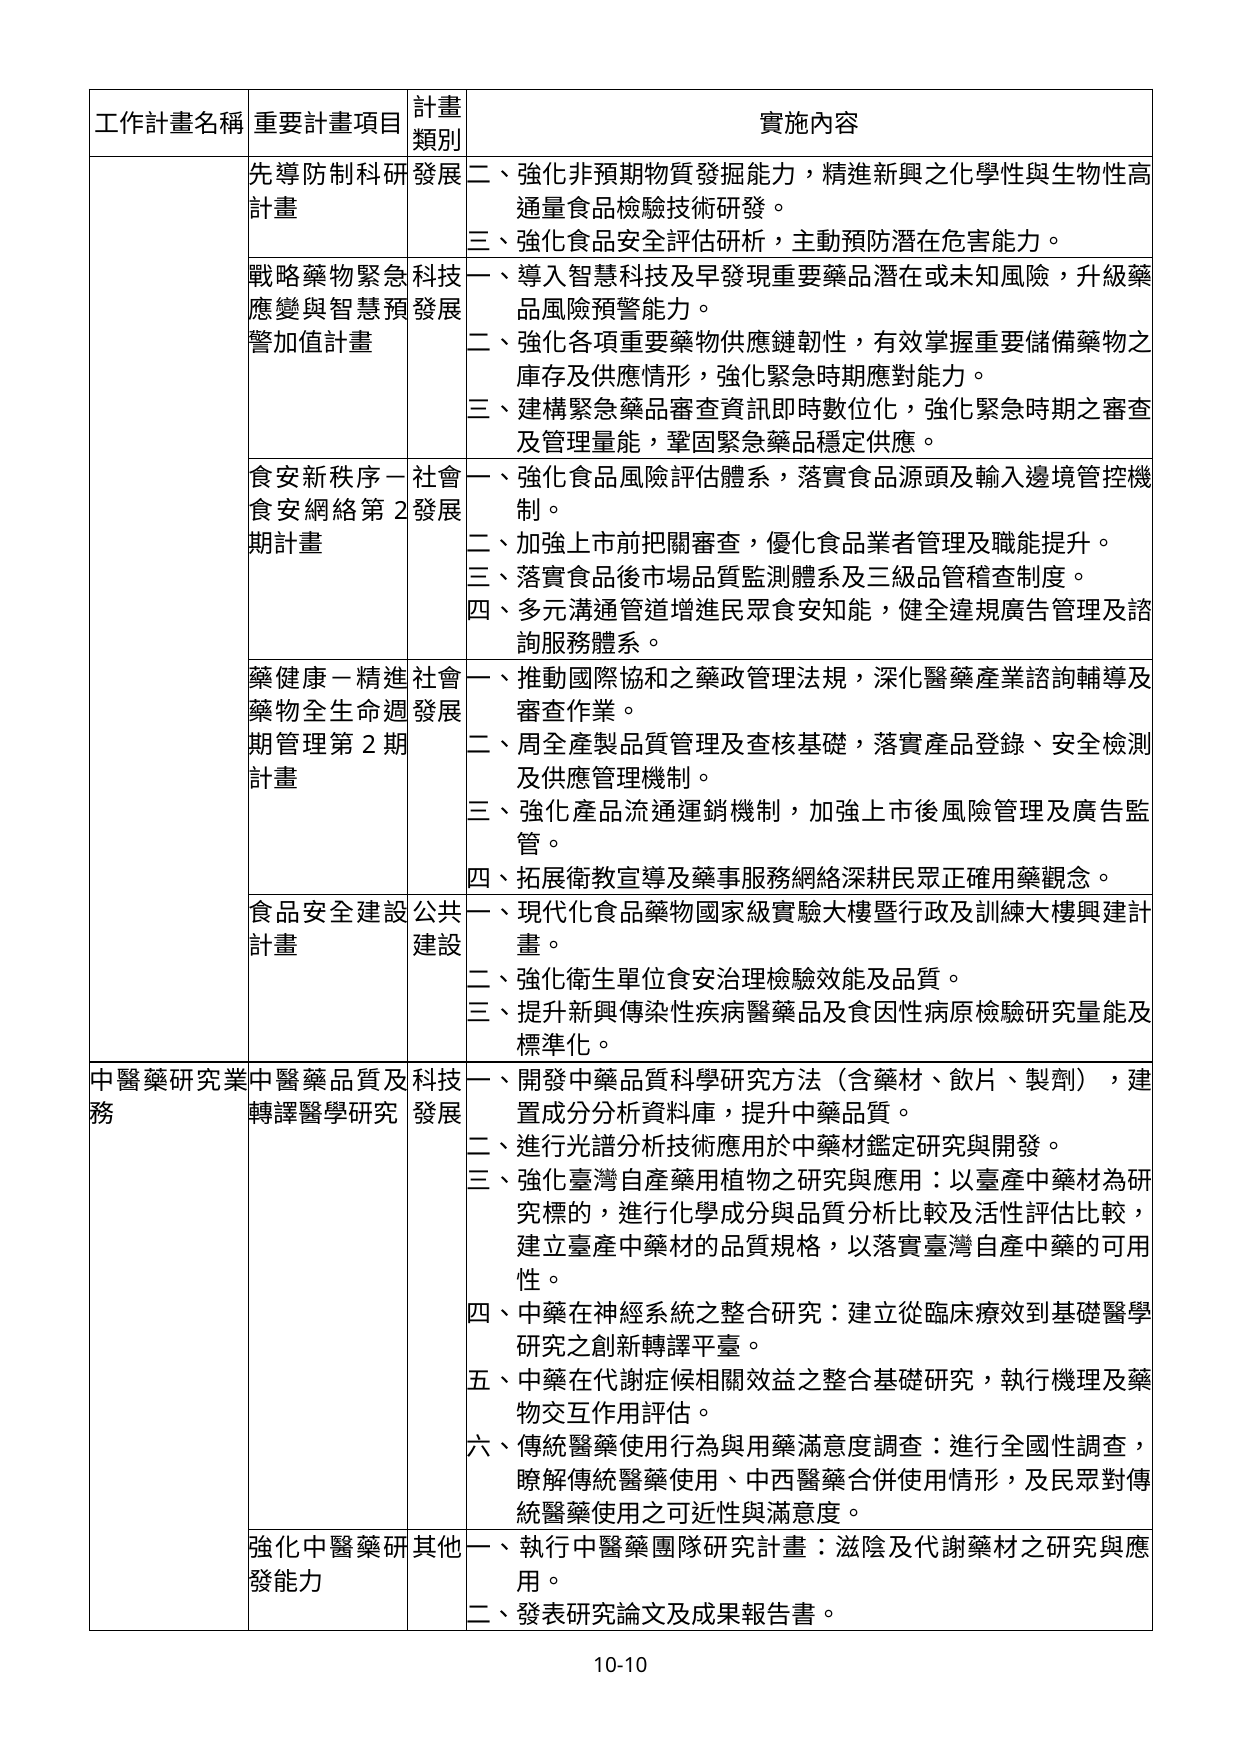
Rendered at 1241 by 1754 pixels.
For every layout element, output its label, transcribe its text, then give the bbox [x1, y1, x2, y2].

table_header 重要計畫項目 [249, 90, 407, 156]
table_cell 科技發展 [408, 1063, 466, 1529]
table_cell 食安新秩序－食安網絡第2期計畫 [249, 459, 407, 659]
table_cell 先導防制科研計畫 [249, 157, 407, 257]
table_cell 一、開發中藥品質科學研究方法（含藥材、飲片、製劑），建置成分分析資料庫，提升中藥品質。 二、進行光譜分析技術應用於中藥材鑑定研究與開發。 三、強化臺灣自產藥用植物之研究與應用：以臺產中藥材為研究標的，進行化學成分與品質分析比較及活性評估比較，建立臺產中藥材的品質規格，以落實臺灣自產中藥的可用性。 四、中藥在神經系統之整合研究：建立從臨床療效到基礎醫學研究之創新轉譯平臺。 五、中藥在代謝症候相關效益之整合基礎研究，執行機理及藥物交互作用評估。 六、傳統醫藥使用行為與用藥滿意度調查：進行全國性調查，瞭解傳統醫藥使用、中西醫藥合併使用情形，及民眾對傳統醫藥使用之可近性與滿意度。 [467, 1063, 1152, 1529]
table_cell 中醫藥品質及轉譯醫學研究 [249, 1063, 407, 1529]
table_cell 科技發展 [408, 258, 466, 458]
table_cell 公共建設 [408, 895, 466, 1061]
table_cell 食品安全建設計畫 [249, 895, 407, 1061]
table_cell 戰略藥物緊急應變與智慧預警加值計畫 [249, 258, 407, 458]
table_header 工作計畫名稱 [90, 90, 248, 156]
table_cell 發展 [408, 157, 466, 257]
table_cell 其他 [408, 1530, 466, 1630]
table_cell 一、推動國際協和之藥政管理法規，深化醫藥產業諮詢輔導及審查作業。 二、周全產製品質管理及查核基礎，落實產品登錄、安全檢測及供應管理機制。 三、強化產品流通運銷機制，加強上市後風險管理及廣告監管。 四、拓展衛教宣導及藥事服務網絡深耕民眾正確用藥觀念。 [467, 660, 1152, 894]
table_cell 一、執行中醫藥團隊研究計畫：滋陰及代謝藥材之研究與應用。 二、發表研究論文及成果報告書。 [467, 1530, 1152, 1630]
table_cell 一、導入智慧科技及早發現重要藥品潛在或未知風險，升級藥品風險預警能力。 二、強化各項重要藥物供應鏈韌性，有效掌握重要儲備藥物之庫存及供應情形，強化緊急時期應對能力。 三、建構緊急藥品審查資訊即時數位化，強化緊急時期之審查及管理量能，鞏固緊急藥品穩定供應。 [467, 258, 1152, 458]
table_cell 中醫藥研究業務 [90, 1063, 248, 1630]
table_cell 社會發展 [408, 660, 466, 894]
table_cell 社會發展 [408, 459, 466, 659]
table_cell 一、強化食品風險評估體系，落實食品源頭及輸入邊境管控機制。 二、加強上市前把關審查，優化食品業者管理及職能提升。 三、落實食品後市場品質監測體系及三級品管稽查制度。 四、多元溝通管道增進民眾食安知能，健全違規廣告管理及諮詢服務體系。 [467, 459, 1152, 659]
table_cell 二、強化非預期物質發掘能力，精進新興之化學性與生物性高通量食品檢驗技術研發。 三、強化食品安全評估研析，主動預防潛在危害能力。 [467, 157, 1152, 257]
table_header 計畫類別 [408, 90, 466, 156]
table_header 實施內容 [467, 90, 1152, 156]
table_cell 一、現代化食品藥物國家級實驗大樓暨行政及訓練大樓興建計畫。 二、強化衛生單位食安治理檢驗效能及品質。 三、提升新興傳染性疾病醫藥品及食因性病原檢驗研究量能及標準化。 [467, 895, 1152, 1061]
table_cell 強化中醫藥研發能力 [249, 1530, 407, 1630]
table_cell 藥健康－精進藥物全生命週期管理第2期計畫 [249, 660, 407, 894]
